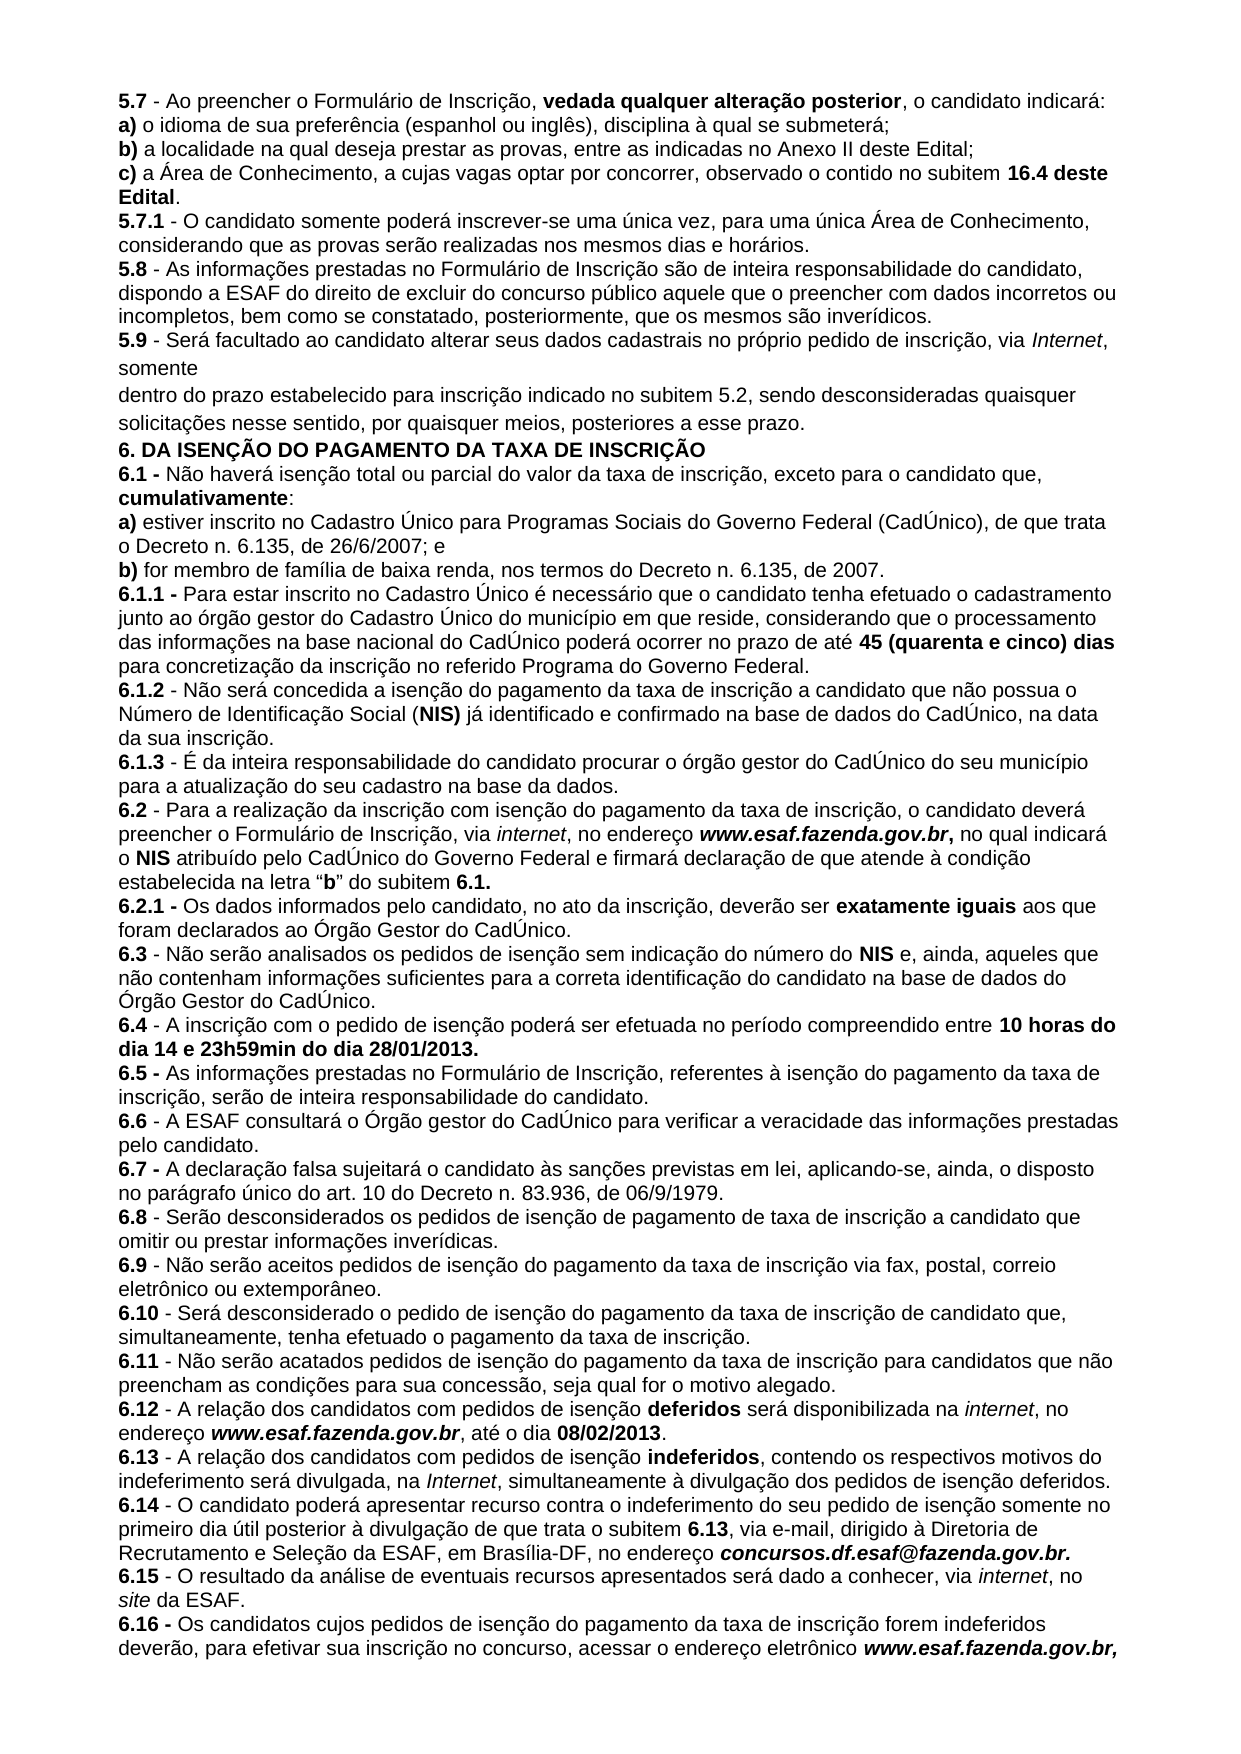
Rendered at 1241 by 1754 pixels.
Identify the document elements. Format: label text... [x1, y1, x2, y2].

text 6.4 - A inscrição com o pedido de isenção poderá ser efetuada no período compreendido entre 10 horas do dia 14 e 23h59min do dia 28/01/2013. [118, 1013, 1122, 1061]
text c) a Área de Conhecimento, a cujas vagas optar por concorrer, observado o contido no subitem 16.4 deste Edital. [118, 161, 1122, 208]
text 6.1.2 - Não será concedida a isenção do pagamento da taxa de inscrição a candidato que não possua o Número de Identificação Social (NIS) já identificado e confirmado na base de dados do CadÚnico, na data da sua inscrição. [118, 678, 1122, 750]
text 6.12 - A relação dos candidatos com pedidos de isenção deferidos será disponibilizada na internet, no endereço www.esaf.fazenda.gov.br, até o dia 08/02/2013. [118, 1397, 1122, 1444]
text 5.7.1 - O candidato somente poderá inscrever-se uma única vez, para uma única Área de Conhecimento, considerando que as provas serão realizadas nos mesmos dias e horários. [118, 208, 1122, 256]
text 6.2 - Para a realização da inscrição com isenção do pagamento da taxa de inscrição, o candidato deverá preencher o Formulário de Inscrição, via internet, no endereço www.esaf.fazenda.gov.br, no qual indicará o NIS atribuído pelo CadÚnico do Governo Federal e firmará declaração de que atende à condição estabelecida na letra “b” do subitem 6.1. [118, 798, 1122, 893]
text 6.2.1 - Os dados informados pelo candidato, no ato da inscrição, deverão ser exatamente iguais aos que foram declarados ao Órgão Gestor do CadÚnico. [118, 893, 1122, 941]
text 6.9 - Não serão aceitos pedidos de isenção do pagamento da taxa de inscrição via fax, postal, correio eletrônico ou extemporâneo. [118, 1253, 1122, 1301]
text b) a localidade na qual deseja prestar as provas, entre as indicadas no Anexo II deste Edital; [118, 137, 1122, 161]
text 6. DA ISENÇÃO DO PAGAMENTO DA TAXA DE INSCRIÇÃO [118, 438, 1122, 462]
text dentro do prazo estabelecido para inscrição indicado no subitem 5.2, sendo desconsideradas quaisquer solicitações nesse sentido, por quaisquer meios, posteriores a esse prazo. [118, 383, 1122, 435]
text 5.9 - Será facultado ao candidato alterar seus dados cadastrais no próprio pedido de inscrição, via Internet, somente [118, 328, 1122, 380]
text a) estiver inscrito no Cadastro Único para Programas Sociais do Governo Federal (CadÚnico), de que trata o Decreto n. 6.135, de 26/6/2007; e [118, 510, 1122, 558]
text 6.5 - As informações prestadas no Formulário de Inscrição, referentes à isenção do pagamento da taxa de inscrição, serão de inteira responsabilidade do candidato. [118, 1061, 1122, 1109]
text 6.13 - A relação dos candidatos com pedidos de isenção indeferidos, contendo os respectivos motivos do indeferimento será divulgada, na Internet, simultaneamente à divulgação dos pedidos de isenção deferidos. [118, 1444, 1122, 1492]
text 6.15 - O resultado da análise de eventuais recursos apresentados será dado a conhecer, via internet, no site da ESAF. [118, 1564, 1122, 1612]
text 6.1 - Não haverá isenção total ou parcial do valor da taxa de inscrição, exceto para o candidato que, cumulativamente: [118, 462, 1122, 510]
text 6.14 - O candidato poderá apresentar recurso contra o indeferimento do seu pedido de isenção somente no primeiro dia útil posterior à divulgação de que trata o subitem 6.13, via e-mail, dirigido à Diretoria de Recrutamento e Seleção da ESAF, em Brasília-DF, no endereço concursos.df.esaf@fazenda.gov.br. [118, 1492, 1122, 1564]
text 6.11 - Não serão acatados pedidos de isenção do pagamento da taxa de inscrição para candidatos que não preencham as condições para sua concessão, seja qual for o motivo alegado. [118, 1349, 1122, 1397]
text 5.7 - Ao preencher o Formulário de Inscrição, vedada qualquer alteração posterior, o candidato indicará: [118, 89, 1122, 113]
text 6.3 - Não serão analisados os pedidos de isenção sem indicação do número do NIS e, ainda, aqueles que não contenham informações suficientes para a correta identificação do candidato na base de dados do Órgão Gestor do CadÚnico. [118, 941, 1122, 1013]
text a) o idioma de sua preferência (espanhol ou inglês), disciplina à qual se submeterá; [118, 113, 1122, 137]
text 6.7 - A declaração falsa sujeitará o candidato às sanções previstas em lei, aplicando-se, ainda, o disposto no parágrafo único do art. 10 do Decreto n. 83.936, de 06/9/1979. [118, 1157, 1122, 1205]
text b) for membro de família de baixa renda, nos termos do Decreto n. 6.135, de 2007. [118, 558, 1122, 582]
text 6.16 - Os candidatos cujos pedidos de isenção do pagamento da taxa de inscrição forem indeferidos deverão, para efetivar sua inscrição no concurso, acessar o endereço eletrônico www.esaf.fazenda.gov.br, [118, 1612, 1122, 1660]
text 6.10 - Será desconsiderado o pedido de isenção do pagamento da taxa de inscrição de candidato que, simultaneamente, tenha efetuado o pagamento da taxa de inscrição. [118, 1301, 1122, 1349]
text 6.8 - Serão desconsiderados os pedidos de isenção de pagamento de taxa de inscrição a candidato que omitir ou prestar informações inverídicas. [118, 1205, 1122, 1253]
text 5.8 - As informações prestadas no Formulário de Inscrição são de inteira responsabilidade do candidato, dispondo a ESAF do direito de excluir do concurso público aquele que o preencher com dados incorretos ou incompletos, bem como se constatado, posteriormente, que os mesmos são inverídicos. [118, 256, 1122, 328]
text 6.6 - A ESAF consultará o Órgão gestor do CadÚnico para verificar a veracidade das informações prestadas pelo candidato. [118, 1109, 1122, 1157]
text 6.1.3 - É da inteira responsabilidade do candidato procurar o órgão gestor do CadÚnico do seu município para a atualização do seu cadastro na base da dados. [118, 750, 1122, 798]
text 6.1.1 - Para estar inscrito no Cadastro Único é necessário que o candidato tenha efetuado o cadastramento junto ao órgão gestor do Cadastro Único do município em que reside, considerando que o processamento das informações na base nacional do CadÚnico poderá ocorrer no prazo de até 45 (quarenta e cinco) dias para concretização da inscrição no referido Programa do Governo Federal. [118, 582, 1122, 678]
